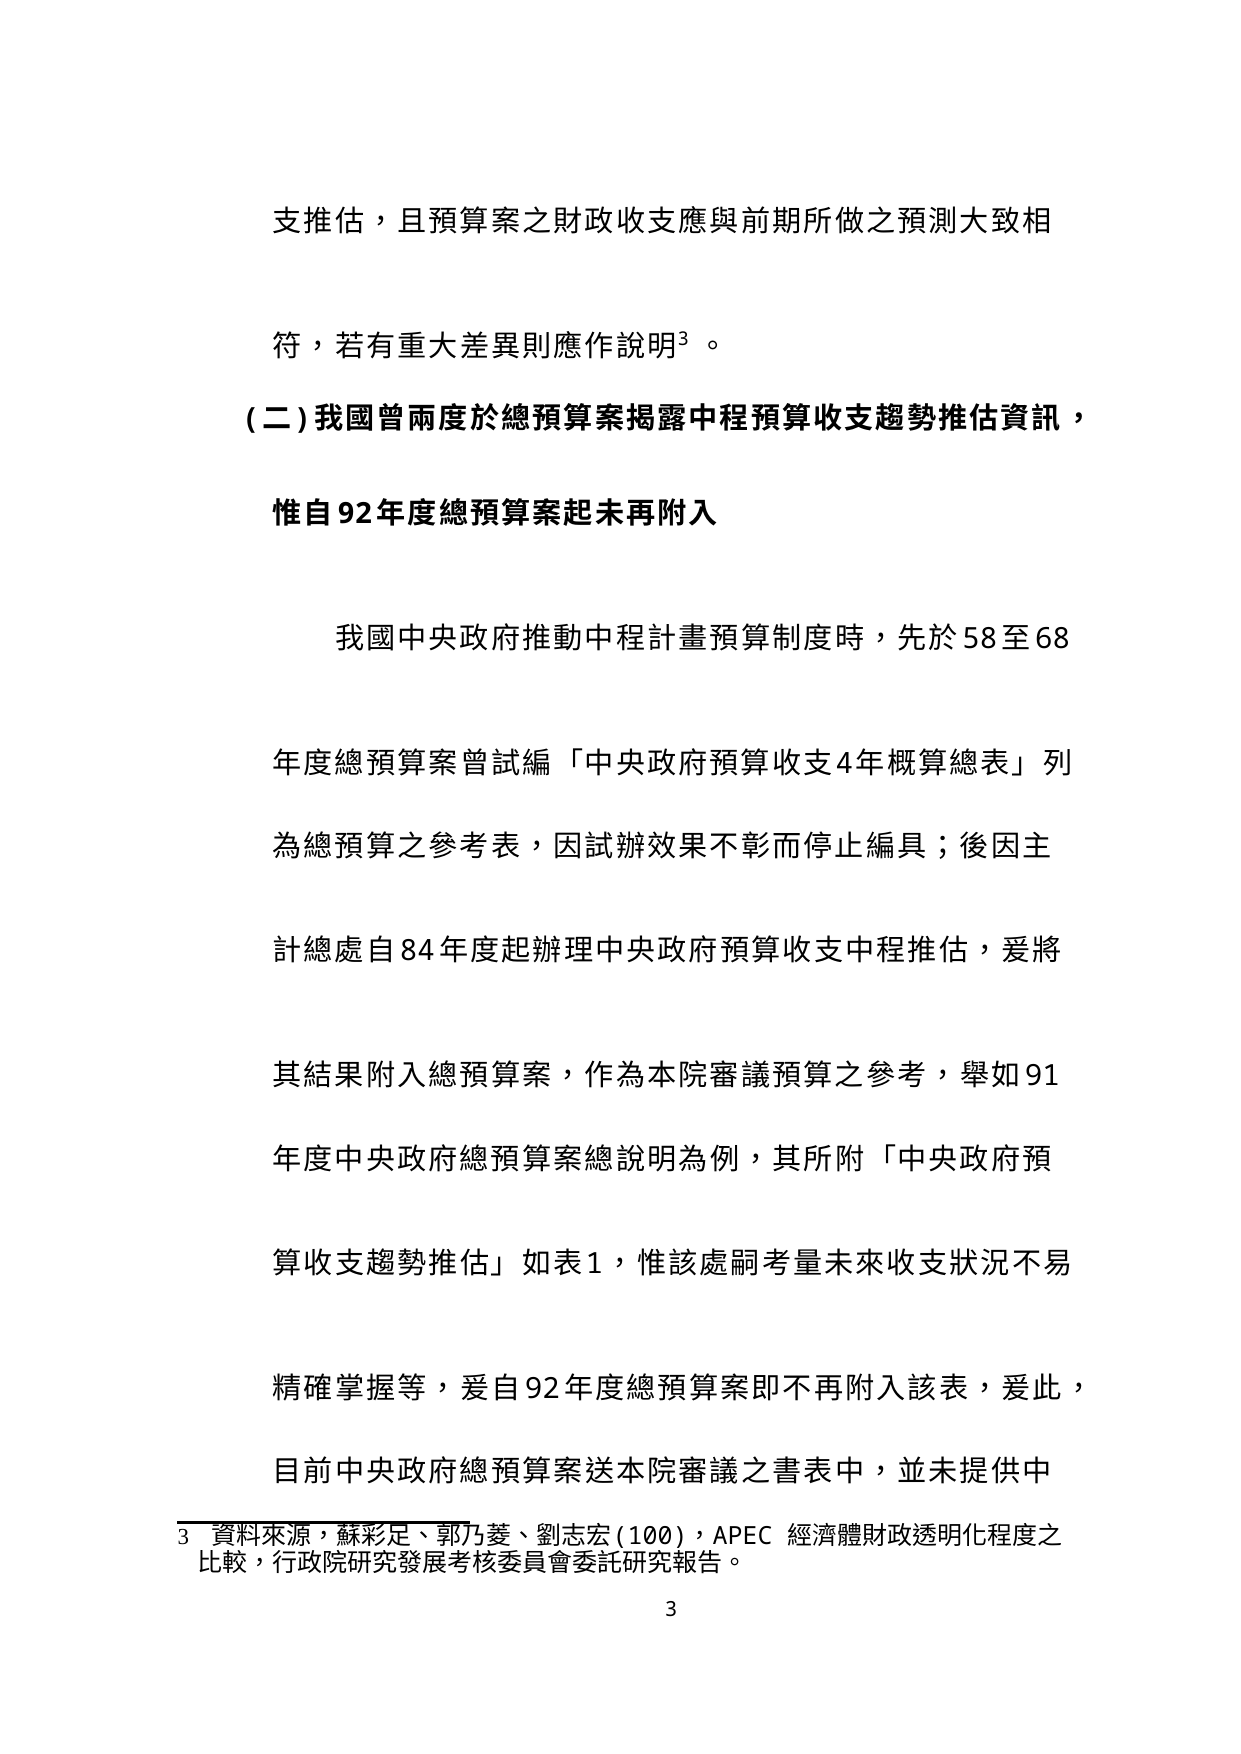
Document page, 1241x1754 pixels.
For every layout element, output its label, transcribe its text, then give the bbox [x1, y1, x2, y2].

text 資料來源，蘇彩足、郭乃菱、劉志宏(100)，APEC 經濟體財政透明化程度之比較，行政院研究發展考核委員會委託研究報告。 [177, 1523, 1063, 1577]
text 我國中央政府推動中程計畫預算制度時，先於58至68年度總預算案曾試編「中央政府預算收支4年概算總表」列為總預算之參考表，因試辦效果不彰而停止編具；後因主計總處自84年度起辦理中央政府預算收支中程推估，爰將其結果附入總預算案，作為本院審議預算之參考，舉如91年度中央政府總預算案總說明為例，其所附「中央政府預算收支趨勢推估」如表1，惟該處嗣考量未來收支狀況不易精確掌握等，爰自92年度總預算案即不再附入該表，爰此，目前中央政府總預算案送本院審議之書表中，並未提供中程收支推估相關資料，僅於歲出「機關別預算表」說明欄中列示跨年期個案計畫之各年度經費需求，另編具「因擔保、保證或契約可能造成未來會計年度支出明細表」，揭露與未來年度經費需求相關之資訊。惟因跨年期個案計畫係散見於各機關說明，尚無法得知各中程個案計畫對未來財政之整體影響。 [266, 552, 1078, 1490]
text 支推估，且預算案之財政收支應與前期所做之預測大致相符，若有重大差異則應作說明。 [266, 177, 1063, 365]
text (二)我國曾兩度於總預算案揭露中程預算收支趨勢推估資訊，惟自92年度總預算案起未再附入 [236, 365, 1063, 552]
